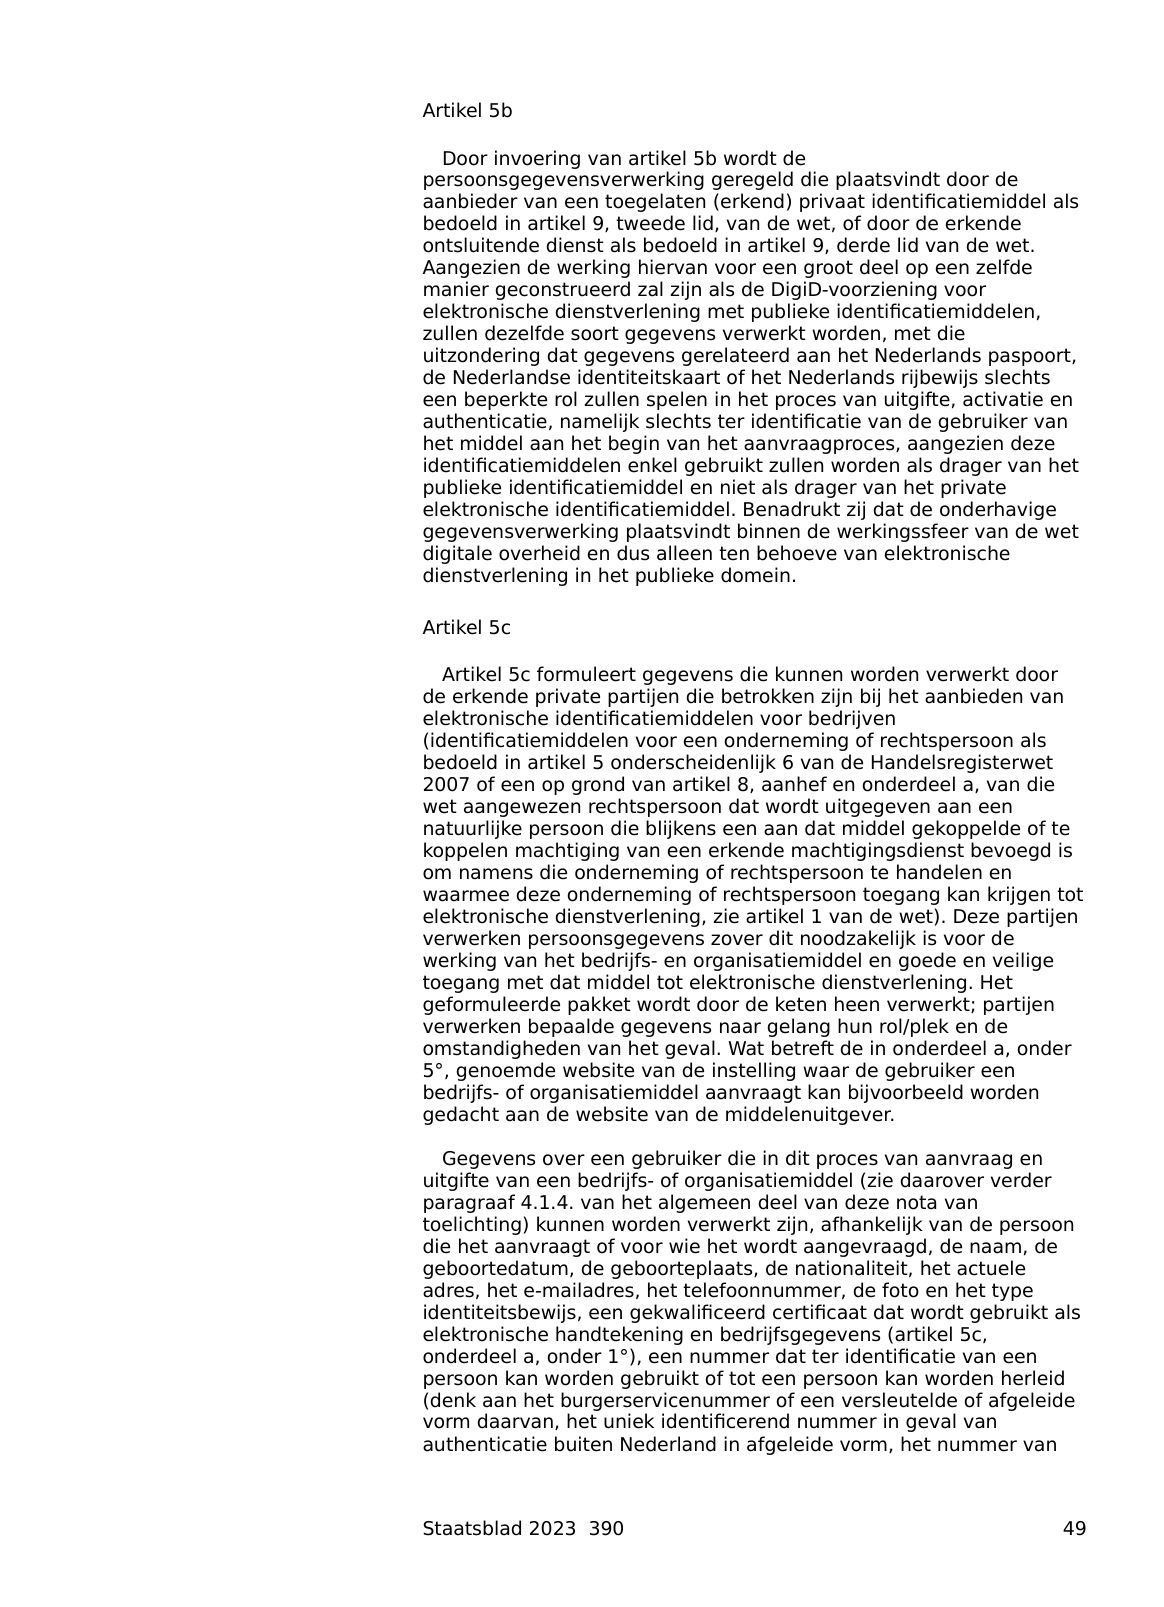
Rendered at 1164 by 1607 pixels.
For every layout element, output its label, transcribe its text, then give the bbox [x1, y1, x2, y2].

text Artikel 5c formuleert gegevens die kunnen worden verwerkt door de erkende private partijen die betrokken zijn bij het aanbieden van elektronische identificatiemiddelen voor bedrijven (identificatiemiddelen voor een onderneming of rechtspersoon als bedoeld in artikel 5 onderscheidenlijk 6 van de Handelsregisterwet 2007 of een op grond van artikel 8, aanhef en onderdeel a, van die wet aangewezen rechtspersoon dat wordt uitgegeven aan een natuurlijke persoon die blijkens een aan dat middel gekoppelde of te koppelen machtiging van een erkende machtigingsdienst bevoegd is om namens die onderneming of rechtspersoon te handelen en waarmee deze onderneming of rechtspersoon toegang kan krijgen tot elektronische dienstverlening, zie artikel 1 van de wet). Deze partijen verwerken persoonsgegevens zover dit noodzakelijk is voor de werking van het bedrijfs- en organisatiemiddel en goede en veilige toegang met dat middel tot elektronische dienstverlening. Het geformuleerde pakket wordt door de keten heen verwerkt; partijen verwerken bepaalde gegevens naar gelang hun rol/plek en de omstandigheden van het geval. Wat betreft de in onderdeel a, onder 5°, genoemde website van de instelling waar de gebruiker een bedrijfs- of organisatiemiddel aanvraagt kan bijvoorbeeld worden gedacht aan de website van de middelenuitgever. [422, 664, 1087, 1126]
text Door invoering van artikel 5b wordt de persoonsgegevensverwerking geregeld die plaatsvindt door de aanbieder van een toegelaten (erkend) privaat identificatiemiddel als bedoeld in artikel 9, tweede lid, van de wet, of door de erkende ontsluitende dienst als bedoeld in artikel 9, derde lid van de wet. Aangezien de werking hiervan voor een groot deel op een zelfde manier geconstrueerd zal zijn als de DigiD-voorziening voor elektronische dienstverlening met publieke identificatiemiddelen, zullen dezelfde soort gegevens verwerkt worden, met die uitzondering dat gegevens gerelateerd aan het Nederlands paspoort, de Nederlandse identiteitskaart of het Nederlands rijbewijs slechts een beperkte rol zullen spelen in het proces van uitgifte, activatie en authenticatie, namelijk slechts ter identificatie van de gebruiker van het middel aan het begin van het aanvraagproces, aangezien deze identificatiemiddelen enkel gebruikt zullen worden als drager van het publieke identificatiemiddel en niet als drager van het private elektronische identificatiemiddel. Benadrukt zij dat de onderhavige gegevensverwerking plaatsvindt binnen de werkingssfeer van de wet digitale overheid en dus alleen ten behoeve van elektronische dienstverlening in het publieke domein. [422, 147, 1087, 587]
text Gegevens over een gebruiker die in dit proces van aanvraag en uitgifte van een bedrijfs- of organisatiemiddel (zie daarover verder paragraaf 4.1.4. van het algemeen deel van deze nota van toelichting) kunnen worden verwerkt zijn, afhankelijk van de persoon die het aanvraagt of voor wie het wordt aangevraagd, de naam, de geboortedatum, de geboorteplaats, de nationaliteit, het actuele adres, het e-mailadres, het telefoonnummer, de foto en het type identiteitsbewijs, een gekwalificeerd certificaat dat wordt gebruikt als elektronische handtekening en bedrijfsgegevens (artikel 5c, onderdeel a, onder 1°), een nummer dat ter identificatie van een persoon kan worden gebruikt of tot een persoon kan worden herleid (denk aan het burgerservicenummer of een versleutelde of afgeleide vorm daarvan, het uniek identificerend nummer in geval van authenticatie buiten Nederland in afgeleide vorm, het nummer van [422, 1148, 1087, 1455]
subtitle Artikel 5b [422, 100, 1087, 122]
subtitle Artikel 5c [422, 617, 1087, 639]
